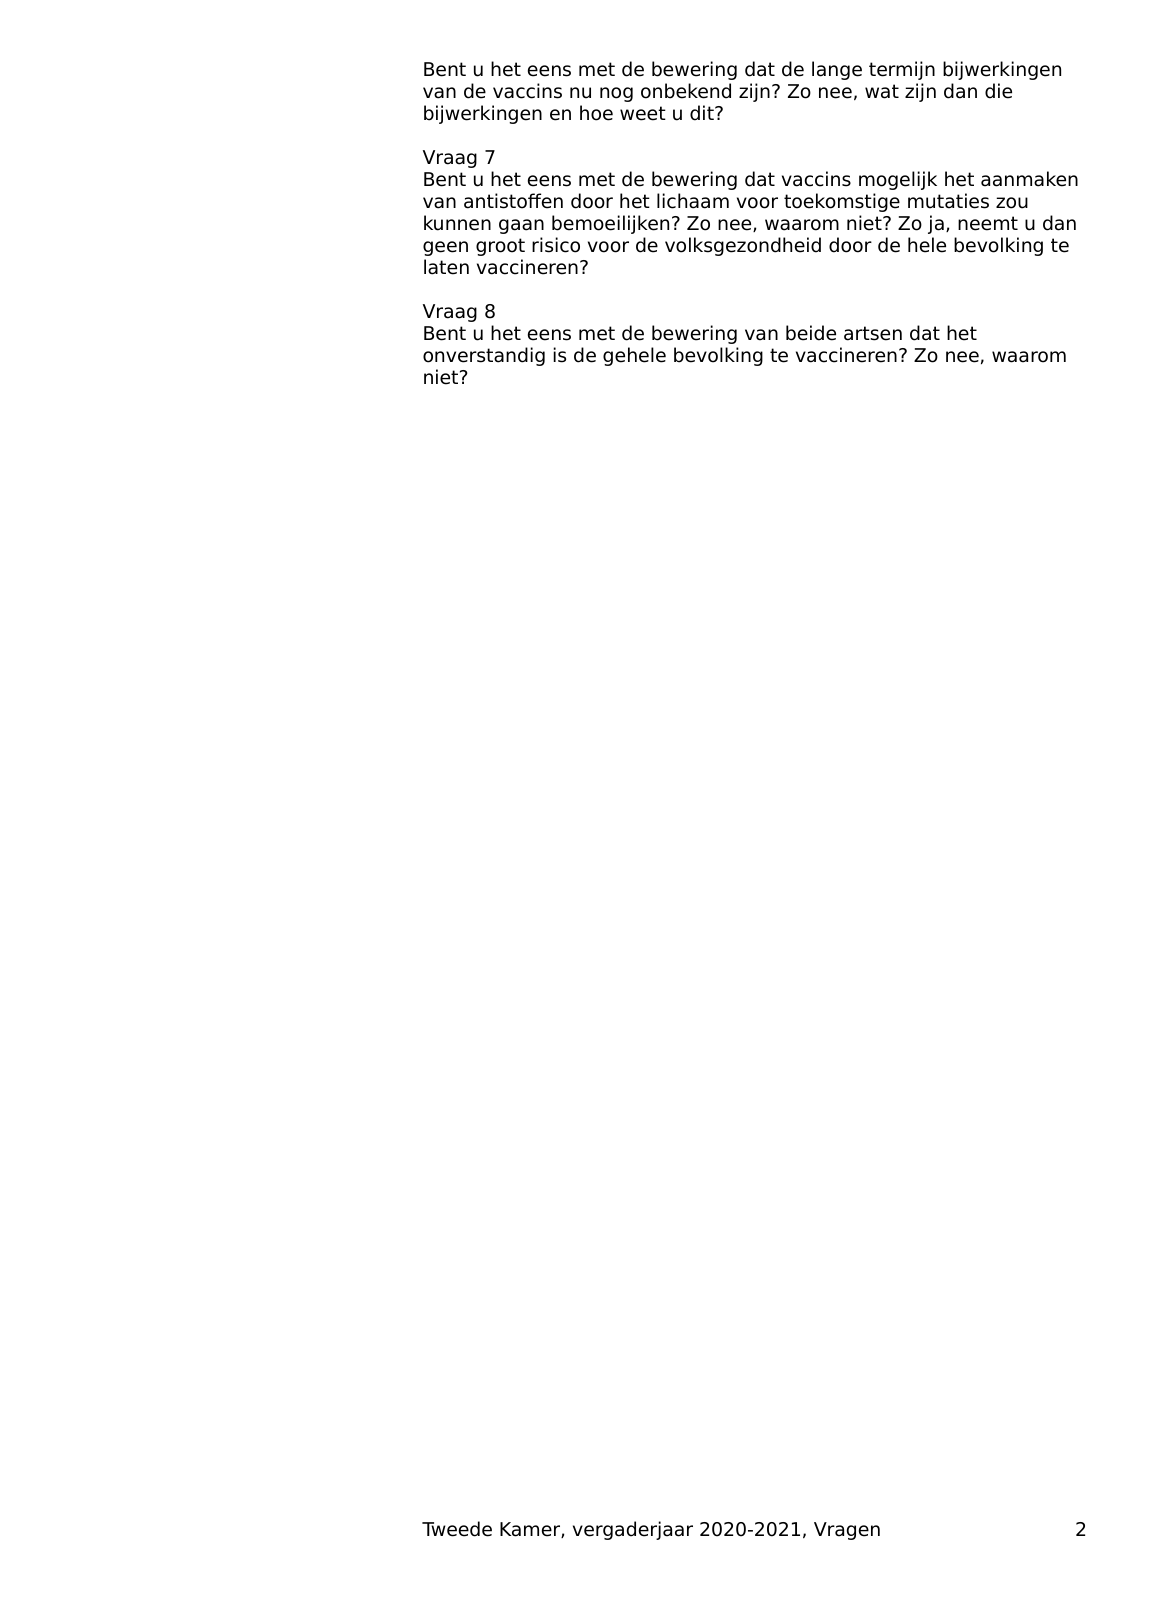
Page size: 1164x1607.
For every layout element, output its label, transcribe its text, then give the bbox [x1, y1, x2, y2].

text Bent u het eens met de bewering van beide artsen dat het onverstandig is de gehele bevolking te vaccineren? Zo nee, waarom niet? [422, 323, 1087, 389]
text Bent u het eens met de bewering dat de lange termijn bijwerkingen van de vaccins nu nog onbekend zijn? Zo nee, wat zijn dan die bijwerkingen en hoe weet u dit? [422, 59, 1087, 125]
text Vraag 8 [422, 301, 1087, 323]
text Vraag 7 [422, 147, 1087, 169]
text Bent u het eens met de bewering dat vaccins mogelijk het aanmaken van antistoffen door het lichaam voor toekomstige mutaties zou kunnen gaan bemoeilijken? Zo nee, waarom niet? Zo ja, neemt u dan geen groot risico voor de volksgezondheid door de hele bevolking te laten vaccineren? [422, 169, 1087, 279]
